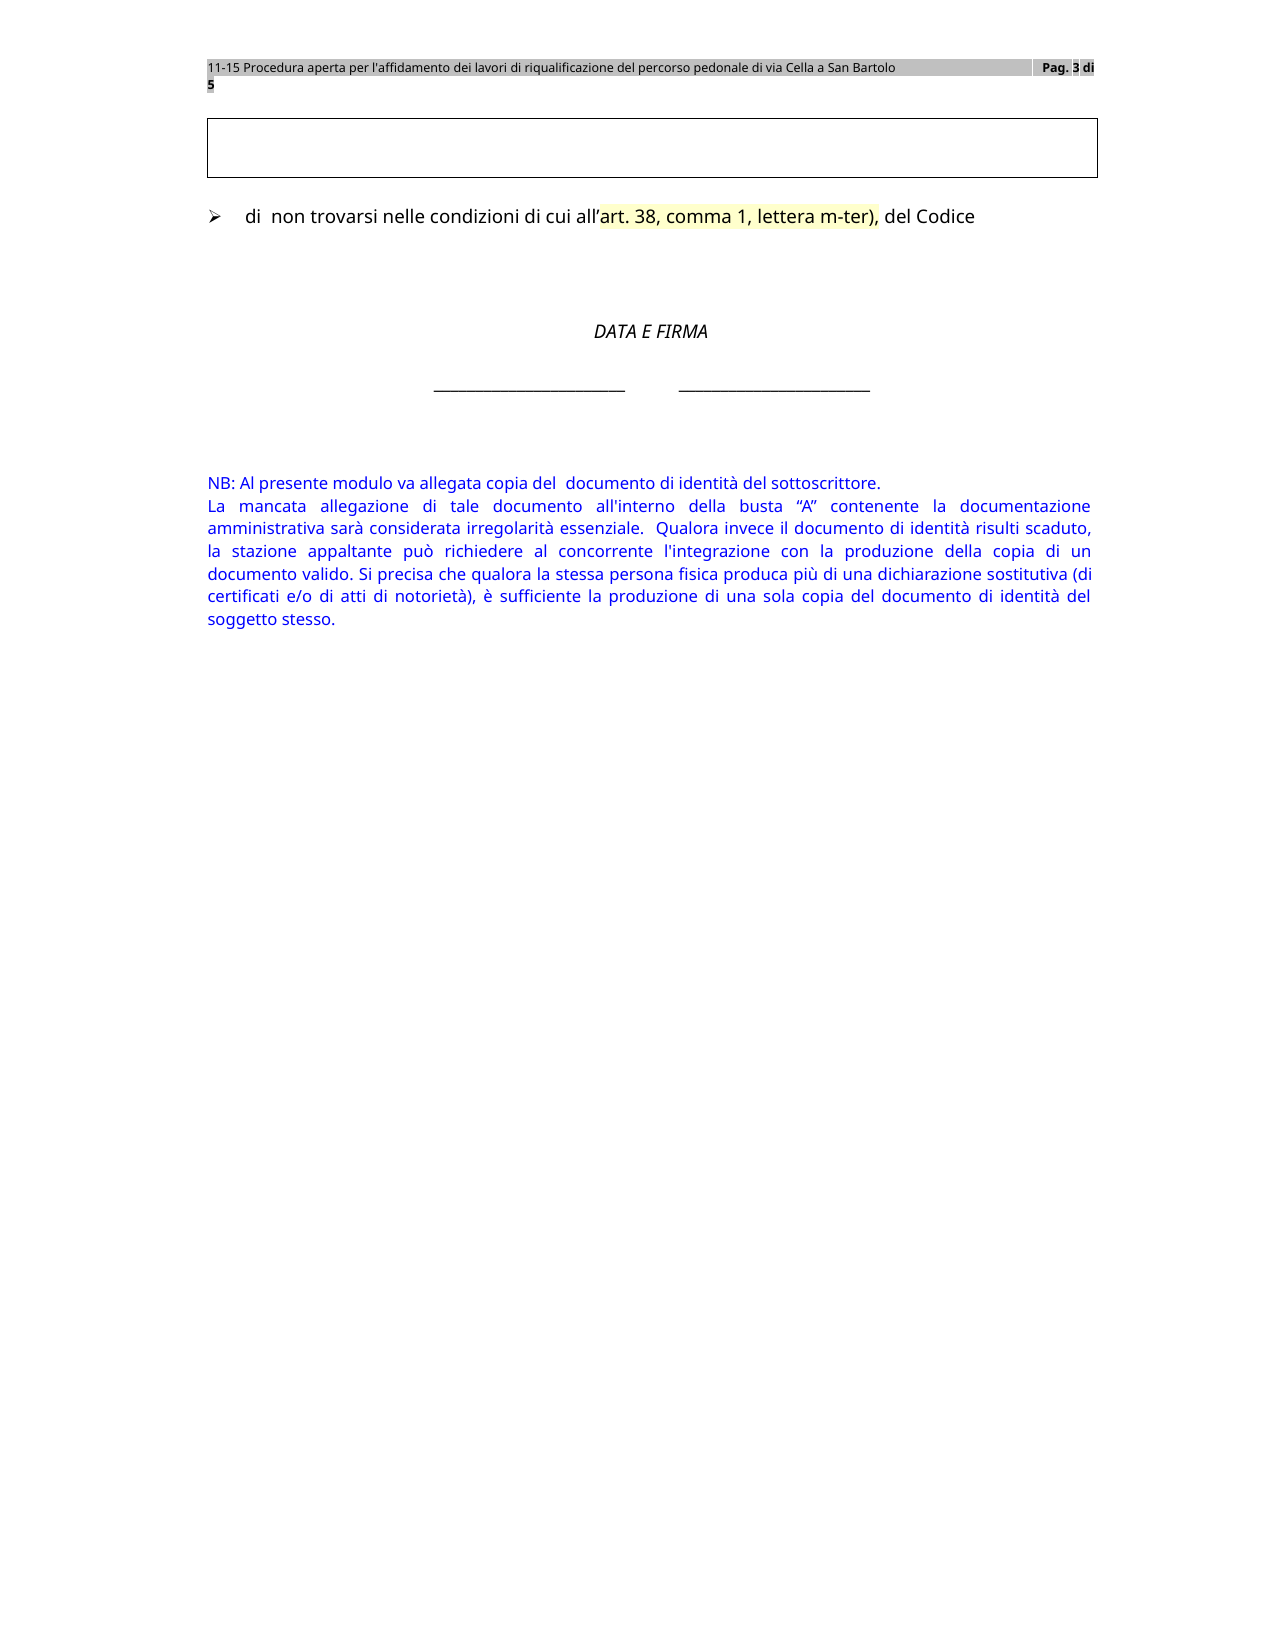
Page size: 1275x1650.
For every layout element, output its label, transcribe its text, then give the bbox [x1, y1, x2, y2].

text NB: Al presente modulo va allegata copia del documento di identità del sottoscrittore. [207, 471, 1093, 494]
list di non trovarsi nelle condizioni di cui all’art. 38, comma 1, lettera m-ter), del Codice [207, 204, 1097, 229]
text DATA E FIRMA [207, 318, 1097, 344]
text _______________________ _______________________ [207, 369, 1097, 395]
text La mancata allegazione di tale documento all'interno della busta “A” contenente la documentazione amministrativa sarà considerata irregolarità essenziale. Qualora invece il documento di identità risulti scaduto, la stazione appaltante può richiedere al concorrente l'integrazione con la produzione della copia di un documento valido. Si precisa che qualora la stessa persona fisica produca più di una dichiarazione sostitutiva (di certificati e/o di atti di notorietà), è sufficiente la produzione di una sola copia del documento di identità del soggetto stesso. [207, 494, 1093, 630]
table_cell [208, 119, 1097, 177]
